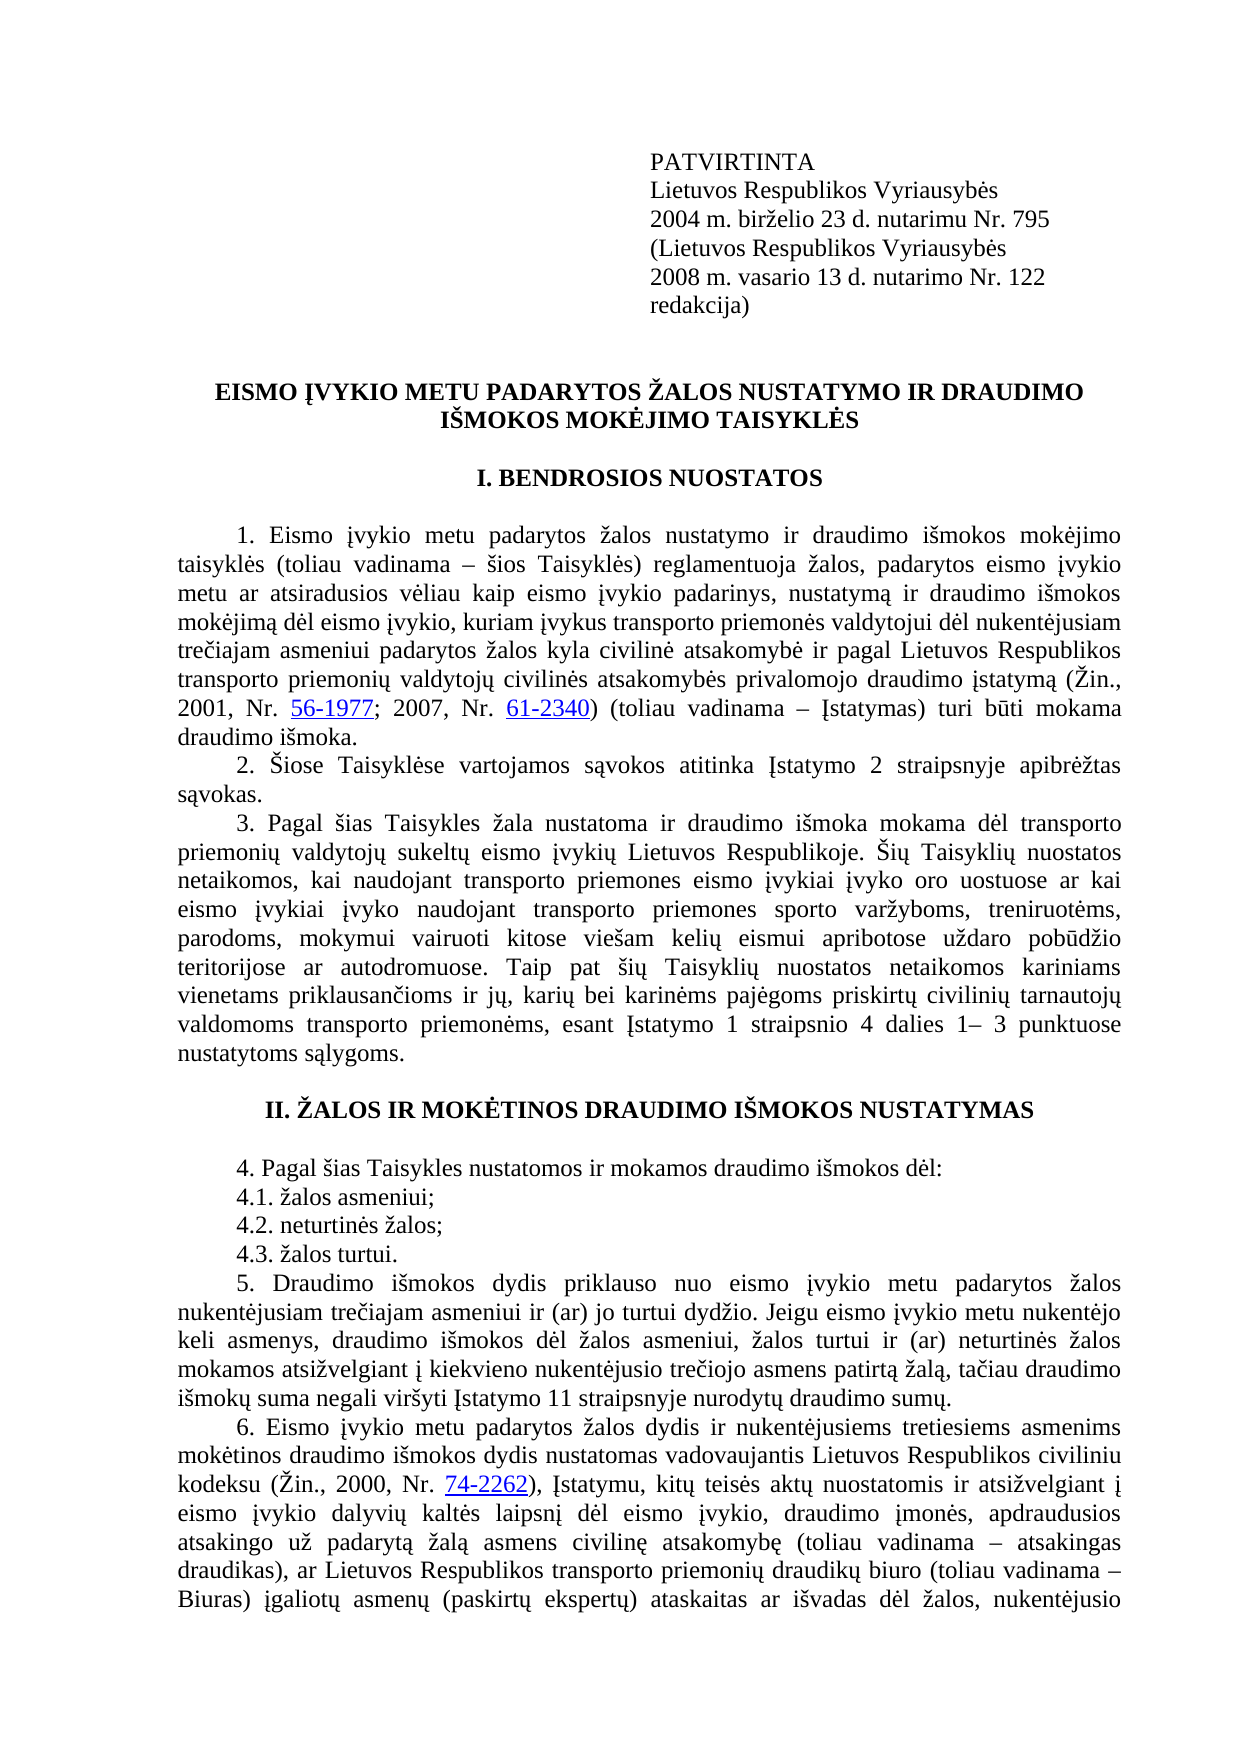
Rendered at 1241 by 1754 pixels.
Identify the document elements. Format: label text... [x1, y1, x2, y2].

text 3. Pagal šias Taisykles žala nustatoma ir draudimo išmoka mokama dėl transporto priemonių valdytojų sukeltų eismo įvykių Lietuvos Respublikoje. Šių Taisyklių nuostatos netaikomos, kai naudojant transporto priemones eismo įvykiai įvyko oro uostuose ar kai eismo įvykiai įvyko naudojant transporto priemones sporto varžyboms, treniruotėms, parodoms, mokymui vairuoti kitose viešam kelių eismui apribotose uždaro pobūdžio teritorijose ar autodromuose. Taip pat šių Taisyklių nuostatos netaikomos kariniams vienetams priklausančioms ir jų, karių bei karinėms pajėgoms priskirtų civilinių tarnautojų valdomoms transporto priemonėms, esant Įstatymo 1 straipsnio 4 dalies 1– 3 punktuose nustatytoms sąlygoms. [177, 808, 1122, 1067]
text 4. Pagal šias Taisykles nustatomos ir mokamos draudimo išmokos dėl: [177, 1153, 1122, 1182]
text 4.1. žalos asmeniui; [177, 1182, 1122, 1211]
text redakcija) [650, 291, 1122, 319]
text 6. Eismo įvykio metu padarytos žalos dydis ir nukentėjusiems tretiesiems asmenims mokėtinos draudimo išmokos dydis nustatomas vadovaujantis Lietuvos Respublikos civiliniu kodeksu (Žin., 2000, Nr. 74-2262), Įstatymu, kitų teisės aktų nuostatomis ir atsižvelgiant į eismo įvykio dalyvių kaltės laipsnį dėl eismo įvykio, draudimo įmonės, apdraudusios atsakingo už padarytą žalą asmens civilinę atsakomybę (toliau vadinama – atsakingas draudikas), ar Lietuvos Respublikos transporto priemonių draudikų biuro (toliau vadinama – Biuras) įgaliotų asmenų (paskirtų ekspertų) ataskaitas ar išvadas dėl žalos, nukentėjusio [177, 1412, 1122, 1613]
text II. ŽALOS IR MOKĖTINOS DRAUDIMO IŠMOKOS NUSTATYMAS [177, 1096, 1122, 1124]
text Lietuvos Respublikos Vyriausybės [650, 176, 1122, 204]
text 5. Draudimo išmokos dydis priklauso nuo eismo įvykio metu padarytos žalos nukentėjusiam trečiajam asmeniui ir (ar) jo turtui dydžio. Jeigu eismo įvykio metu nukentėjo keli asmenys, draudimo išmokos dėl žalos asmeniui, žalos turtui ir (ar) neturtinės žalos mokamos atsižvelgiant į kiekvieno nukentėjusio trečiojo asmens patirtą žalą, tačiau draudimo išmokų suma negali viršyti Įstatymo 11 straipsnyje nurodytų draudimo sumų. [177, 1268, 1122, 1412]
text 1. Eismo įvykio metu padarytos žalos nustatymo ir draudimo išmokos mokėjimo taisyklės (toliau vadinama – šios Taisyklės) reglamentuoja žalos, padarytos eismo įvykio metu ar atsiradusios vėliau kaip eismo įvykio padarinys, nustatymą ir draudimo išmokos mokėjimą dėl eismo įvykio, kuriam įvykus transporto priemonės valdytojui dėl nukentėjusiam trečiajam asmeniui padarytos žalos kyla civilinė atsakomybė ir pagal Lietuvos Respublikos transporto priemonių valdytojų civilinės atsakomybės privalomojo draudimo įstatymą (Žin., 2001, Nr. 56-1977; 2007, Nr. 61-2340) (toliau vadinama – Įstatymas) turi būti mokama draudimo išmoka. [177, 521, 1122, 751]
text 2004 m. birželio 23 d. nutarimu Nr. 795 [650, 204, 1122, 233]
text 2. Šiose Taisyklėse vartojamos sąvokos atitinka Įstatymo 2 straipsnyje apibrėžtas sąvokas. [177, 751, 1122, 808]
text 2008 m. vasario 13 d. nutarimo Nr. 122 [650, 262, 1122, 291]
text Patvirtinta [650, 147, 1122, 176]
text (Lietuvos Respublikos Vyriausybės [650, 233, 1122, 262]
text I. bendroSIOS NUOSTATOS [177, 463, 1122, 492]
text EISMO ĮVYKIO METU PADARYTOS ŽALOS NUSTATYMO IR DRAUDIMO IŠMOKOS MOKĖJIMO TAISYKLĖS [177, 377, 1122, 434]
text 4.2. neturtinės žalos; [177, 1211, 1122, 1239]
text 4.3. žalos turtui. [177, 1239, 1122, 1268]
